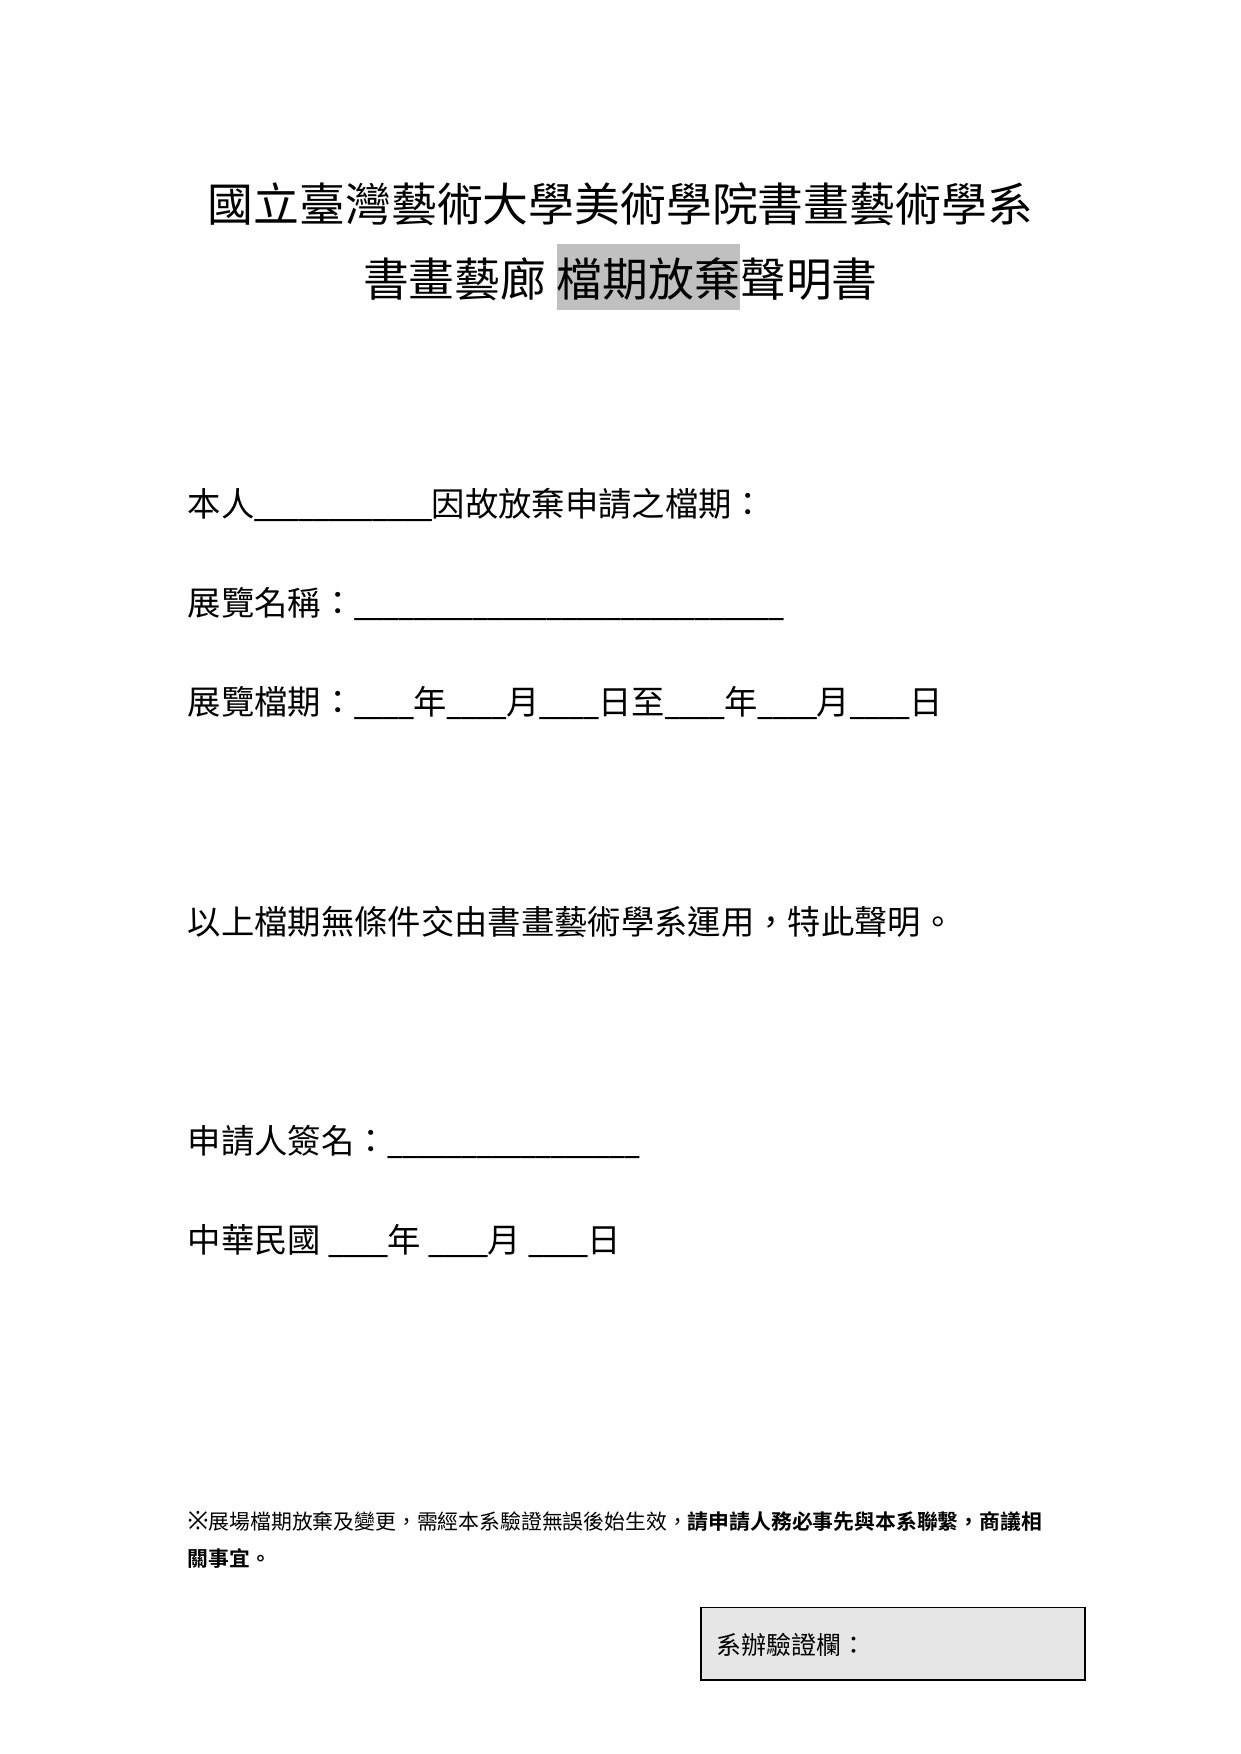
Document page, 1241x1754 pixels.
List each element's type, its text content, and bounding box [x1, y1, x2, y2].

text 中華民國 ____年 ____月 ____日 [187, 1201, 1053, 1276]
text 展覽檔期：____年____月____日至____年____月____日 [187, 663, 1053, 738]
text 國立臺灣藝術大學美術學院書畫藝術學系 書畫藝廊 檔期放棄聲明書 [187, 164, 1053, 314]
text 申請人簽名：_________________ [187, 1102, 1053, 1177]
text ※展場檔期放棄及變更，需經本系驗證無誤後始生效，請申請人務必事先與本系聯繫，商議相關事宜。 [187, 1501, 1053, 1576]
text 本人____________因故放棄申請之檔期： [187, 464, 1053, 539]
text 展覽名稱：_____________________________ [187, 564, 1053, 639]
text 系辦驗證欄： [716, 1626, 1070, 1662]
text 以上檔期無條件交由書畫藝術學系運用，特此聲明。 [187, 882, 1053, 957]
